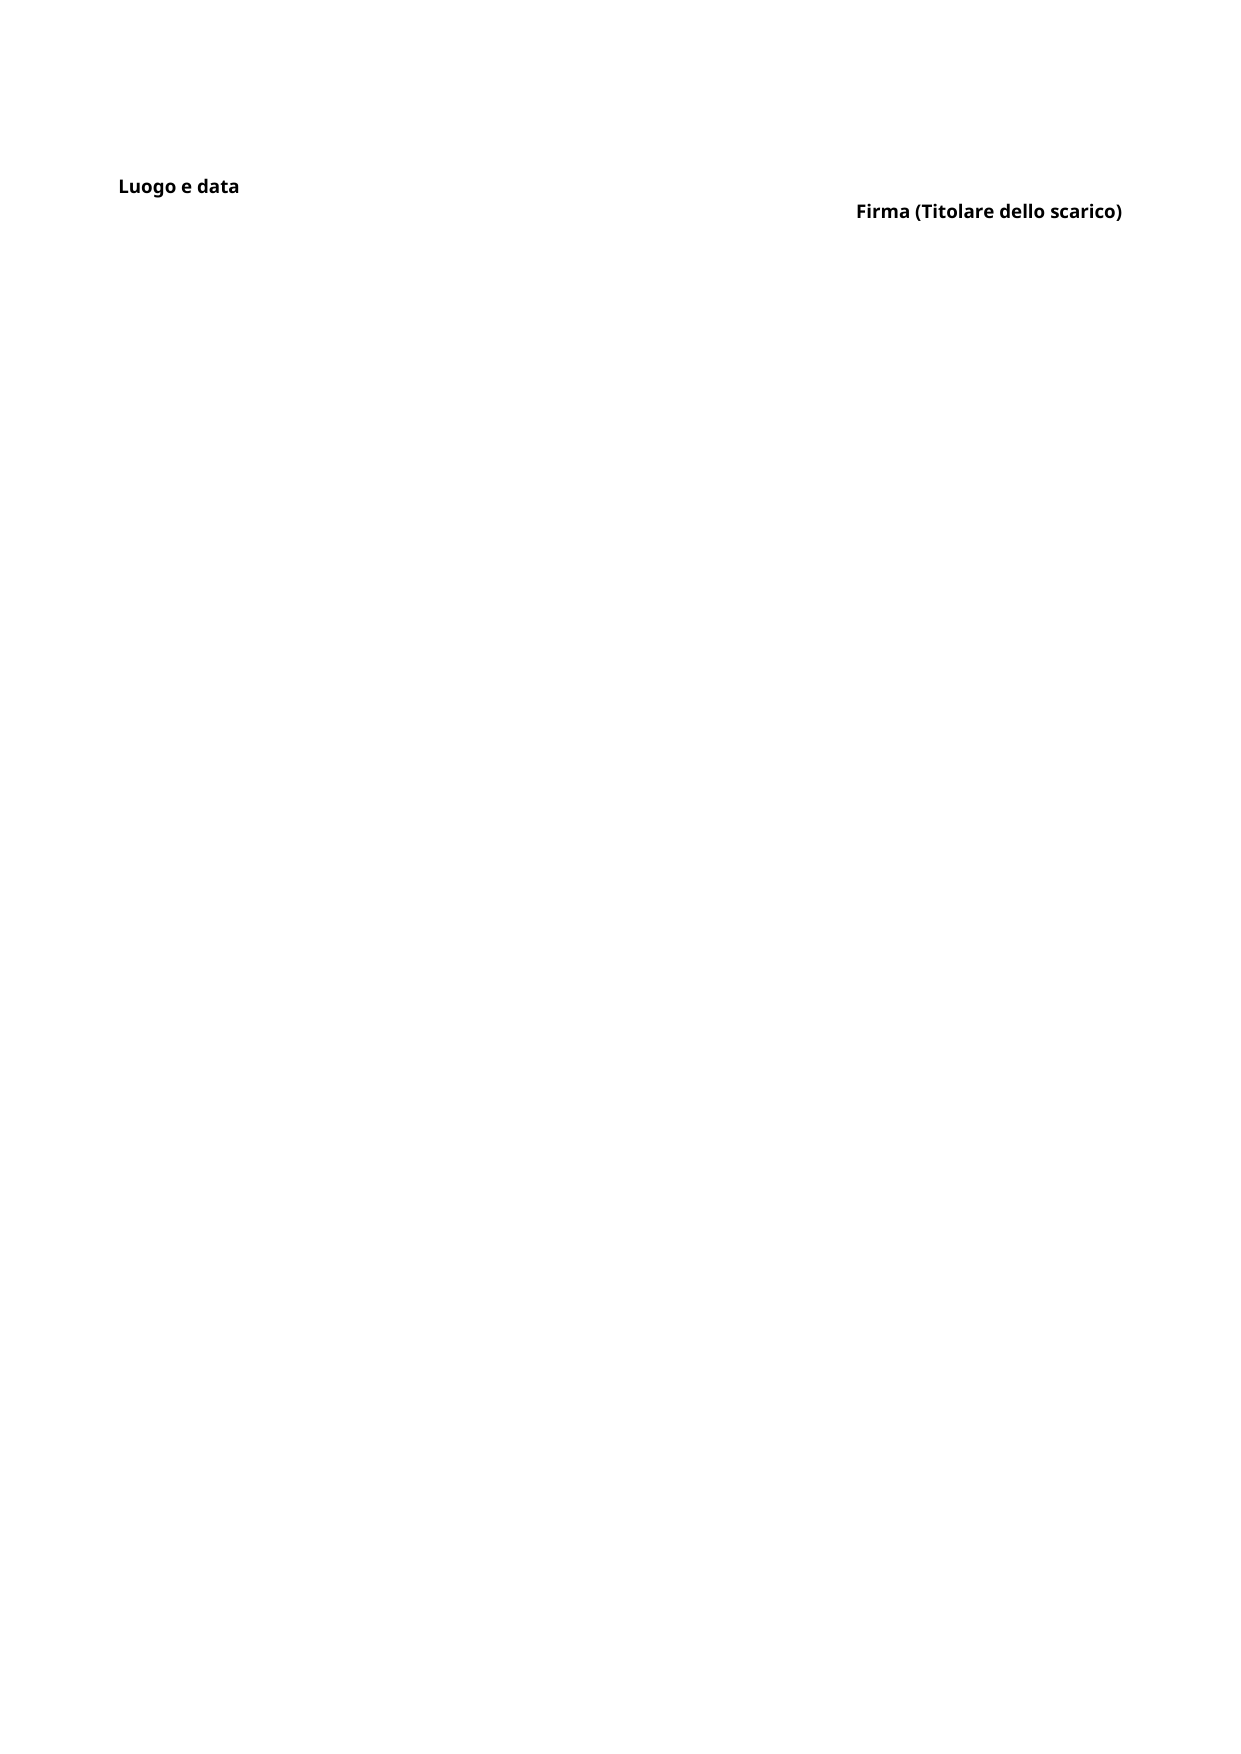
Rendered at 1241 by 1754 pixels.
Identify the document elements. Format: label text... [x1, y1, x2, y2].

text Luogo e data [118, 173, 1122, 199]
text Firma (Titolare dello scarico) [118, 199, 1122, 224]
